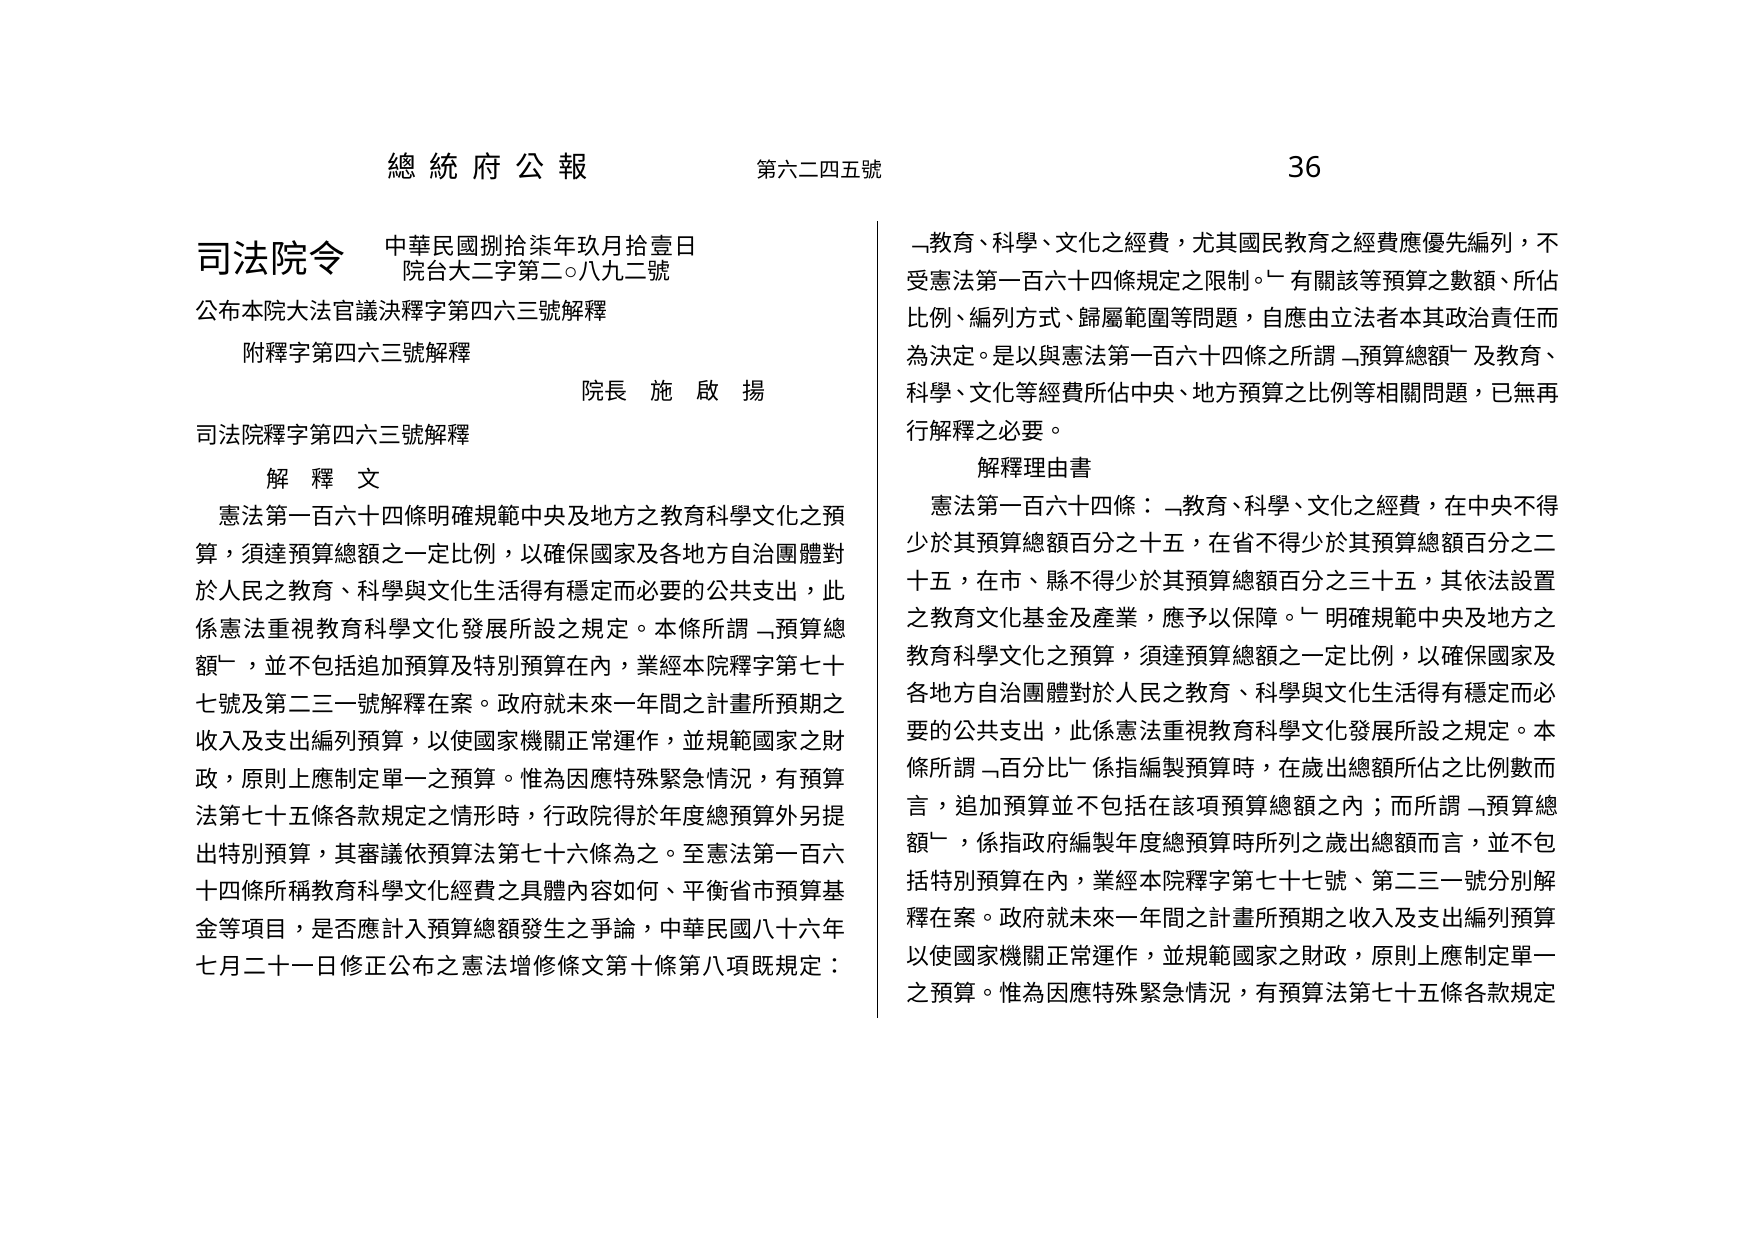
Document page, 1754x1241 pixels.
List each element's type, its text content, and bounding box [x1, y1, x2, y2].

text 院長 施 啟 揚 [195, 369, 765, 407]
text 司法院釋字第四六三號解釋 [195, 413, 847, 451]
text 解 釋 文 [195, 457, 847, 494]
text 公布本院大法官議決釋字第四六三號解釋 [195, 286, 847, 328]
text 解釋理由書 [977, 447, 1559, 484]
table_header 中華民國捌拾柒年玖月拾壹日 院台大二字第二○八九二號 [381, 234, 853, 286]
table_header 司法院令 [192, 234, 381, 286]
text 憲法第一百六十四條明確規範中央及地方之教育科學文化之預算，須達預算總額之一定比例，以確保國家及各地方自治團體對於人民之教育、科學與文化生活得有穩定而必要的公共支出，此係憲法重視教育科學文化發展所設之規定。本條所謂﹁預算總額﹂，並不包括追加預算及特別預算在內，業經本院釋字第七十七號及第二三一號解釋在案。政府就未來一年間之計畫所預期之收入及支出編列預算，以使國家機關正常運作，並規範國家之財政，原則上應制定單一之預算。惟為因應特殊緊急情況，有預算法第七十五條各款規定之情形時，行政院得於年度總預算外另提出特別預算，其審議依預算法第七十六條為之。至憲法第一百六十四條所稱教育科學文化經費之具體內容如何、平衡省市預算基金等項目，是否應計入預算總額發生之爭論，中華民國八十六年七月二十一日修正公布之憲法增修條文第十條第八項既規定：﹁教育、科學、文化之經費，尤其國民教育之經費應優先編列，不受憲法第一百六十四條規定之限制。﹂有關該等預算之數額、所佔比例、編列方式、歸屬範圍等問題，自應由立法者本其政治責任而為決定。是以與憲法第一百六十四條之所謂﹁預算總額﹂及教育、科學、文化等經費所佔中央、地方預算之比例等相關問題，已無再行解釋之必要。 [907, 222, 1559, 447]
text 憲法第一百六十四條：﹁教育、科學、文化之經費，在中央不得少於其預算總額百分之十五，在省不得少於其預算總額百分之二十五，在市、縣不得少於其預算總額百分之三十五，其依法設置之教育文化基金及產業，應予以保障。﹂明確規範中央及地方之教育科學文化之預算，須達預算總額之一定比例，以確保國家及各地方自治團體對於人民之教育、科學與文化生活得有穩定而必要的公共支出，此係憲法重視教育科學文化發展所設之規定。本條所謂﹁百分比﹂係指編製預算時，在歲出總額所佔之比例數而言，追加預算並不包括在該項預算總額之內；而所謂﹁預算總額﹂，係指政府編製年度總預算時所列之歲出總額而言，並不包括特別預算在內，業經本院釋字第七十七號、第二三一號分別解釋在案。政府就未來一年間之計畫所預期之收入及支出編列預算，以使國家機關正常運作，並規範國家之財政，原則上應制定單一之預算。惟為因應特殊緊急情況，有預算法第七十五條各款規定之情形時，行政院得於年度總預算外另提出特別預算，其審議依預算法第七十六條為之。如多數立法委員審議特別預算時認有不符法定條件者，自得決議刪除，或要求行政院重新編製。與本條相關之其他問題，諸如：(一)行政院及省市政府八十一年度至八十三年度等所編列之特別預算案，與預算法第七十五條規定是否相符，有無規避憲法第一百六十四條之疑問，(二)關於行政機關編製之八十五年度總預算所涉及之下列疑問：１．關於中央政府總預算歲出政事別科目中﹁教育、科學、文化支出﹂歸屬範圍問題，２．關於預算法第七十五條編列特別預算有關法定要件之適用及教科文經費提列比例問題，３．關於以﹁補助地方國民教育經費﹂方式於省及縣市政府計算教科文支出百分比問題，４．關於鄉鎮預算不宜併入縣市總預算中計列教科文支出問題，(三)憲法第一百六十四條中所稱﹁預算總額﹂，是否包含﹁平衡省市預算基金﹂？中央統籌分配稅款平衡省市預算基金收支保管及運用辦法第三條，將其全部包含列入總預算中致變相縮減中央政府應支出之教科文經費，是否違憲所發生之爭論，八十六年七月二十一日修正公布之憲法增修條文第十條第八項既規定：﹁教育、科學、文化之經費，尤其國民教育之經費應優先編列，不受憲法第一百六十四條規定之限制。﹂有關該等預算之數額、所佔比例、編列方式、歸屬範圍等問題，自應由立法者本其政治責任而為決定。是以與憲法第一百六十四條之所謂﹁預算總額﹂及教育、科學、文化等經費所佔中央、地方預算之比例等相關問題，已無再行解釋之必要。 [907, 484, 1559, 1009]
text 附釋字第四六三號解釋 [195, 328, 847, 369]
text 憲法第一百六十四條明確規範中央及地方之教育科學文化之預算，須達預算總額之一定比例，以確保國家及各地方自治團體對於人民之教育、科學與文化生活得有穩定而必要的公共支出，此係憲法重視教育科學文化發展所設之規定。本條所謂﹁預算總額﹂，並不包括追加預算及特別預算在內，業經本院釋字第七十七號及第二三一號解釋在案。政府就未來一年間之計畫所預期之收入及支出編列預算，以使國家機關正常運作，並規範國家之財政，原則上應制定單一之預算。惟為因應特殊緊急情況，有預算法第七十五條各款規定之情形時，行政院得於年度總預算外另提出特別預算，其審議依預算法第七十六條為之。至憲法第一百六十四條所稱教育科學文化經費之具體內容如何、平衡省市預算基金等項目，是否應計入預算總額發生之爭論，中華民國八十六年七月二十一日修正公布之憲法增修條文第十條第八項既規定：﹁教育、科學、文化之經費，尤其國民教育之經費應優先編列，不受憲法第一百六十四條規定之限制。﹂有關該等預算之數額、所佔比例、編列方式、歸屬範圍等問題，自應由立法者本其政治責任而為決定。是以與憲法第一百六十四條之所謂﹁預算總額﹂及教育、科學、文化等經費所佔中央、地方預算之比例等相關問題，已無再行解釋之必要。 [195, 494, 847, 982]
